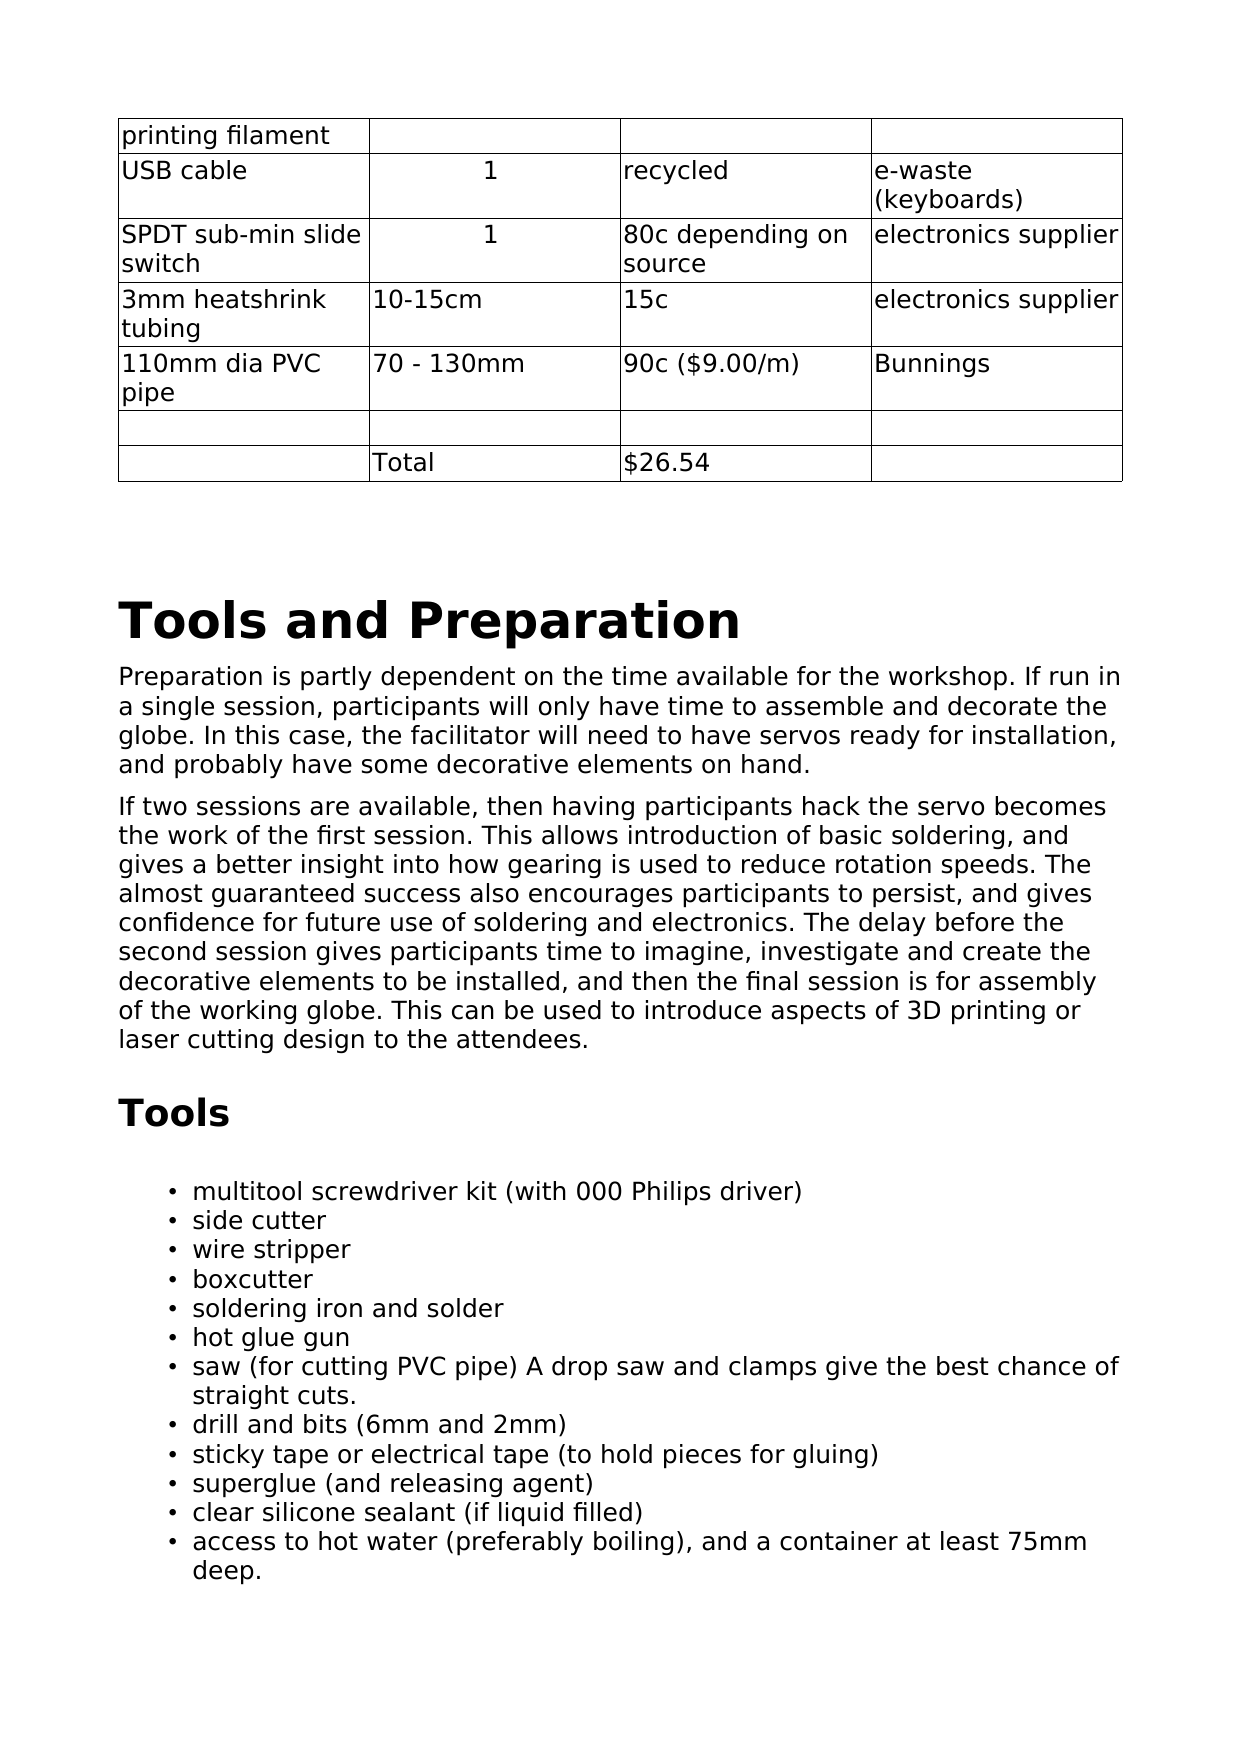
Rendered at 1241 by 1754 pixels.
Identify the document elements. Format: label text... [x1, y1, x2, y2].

text Preparation is partly dependent on the time available for the workshop. If run in a single session, participants will only have time to assemble and decorate the globe. In this case, the facilitator will need to have servos ready for installation, and probably have some decorative elements on hand. [118, 663, 1122, 779]
table_cell SPDT sub-min slide switch [119, 219, 369, 282]
table_cell [872, 446, 1122, 481]
table_cell $26.54 [621, 446, 871, 481]
subtitle Tools and Preparation [118, 592, 1122, 650]
list access to hot water (preferably boiling), and a container at least 75mm deep. [177, 1527, 1122, 1586]
table_cell 10-15cm [370, 283, 620, 346]
list soldering iron and solder [177, 1294, 1122, 1323]
table_cell Total [370, 446, 620, 481]
list superglue (and releasing agent) [177, 1469, 1122, 1498]
table_cell electronics supplier [872, 283, 1122, 346]
list boxcutter [177, 1265, 1122, 1294]
table_cell e-waste (keyboards) [872, 154, 1122, 217]
list clear silicone sealant (if liquid filled) [177, 1498, 1122, 1527]
table_cell [119, 446, 369, 481]
table_cell [370, 119, 620, 153]
text If two sessions are available, then having participants hack the servo becomes the work of the first session. This allows introduction of basic soldering, and gives a better insight into how gearing is used to reduce rotation speeds. The almost guaranteed success also encourages participants to persist, and gives confidence for future use of soldering and electronics. The delay before the second session gives participants time to imagine, investigate and create the decorative elements to be installed, and then the final session is for assembly of the working globe. This can be used to introduce aspects of 3D printing or laser cutting design to the attendees. [118, 792, 1122, 1054]
table_cell 70 - 130mm [370, 347, 620, 410]
list side cutter [177, 1207, 1122, 1236]
table_cell [872, 411, 1122, 445]
table_cell 1 [370, 219, 620, 282]
table_cell 3mm heatshrink tubing [119, 283, 369, 346]
table_cell recycled [621, 154, 871, 217]
list drill and bits (6mm and 2mm) [177, 1411, 1122, 1440]
table_cell [370, 411, 620, 445]
table_cell 110mm dia PVC pipe [119, 347, 369, 410]
table_cell USB cable [119, 154, 369, 217]
table_cell Bunnings [872, 347, 1122, 410]
table_cell [621, 119, 871, 153]
table_cell printing filament [119, 119, 369, 153]
table_cell 15c [621, 283, 871, 346]
list sticky tape or electrical tape (to hold pieces for gluing) [177, 1440, 1122, 1469]
table_cell [119, 411, 369, 445]
table_cell 80c depending on source [621, 219, 871, 282]
table_cell [872, 119, 1122, 153]
table_cell 90c ($9.00/m) [621, 347, 871, 410]
table_cell electronics supplier [872, 219, 1122, 282]
list saw (for cutting PVC pipe) A drop saw and clamps give the best chance of straight cuts. [177, 1352, 1122, 1411]
list multitool screwdriver kit (with 000 Philips driver) [177, 1177, 1122, 1207]
table_cell 1 [370, 154, 620, 217]
subtitle Tools [118, 1092, 1122, 1135]
table_cell [621, 411, 871, 445]
list wire stripper [177, 1236, 1122, 1265]
list hot glue gun [177, 1323, 1122, 1352]
